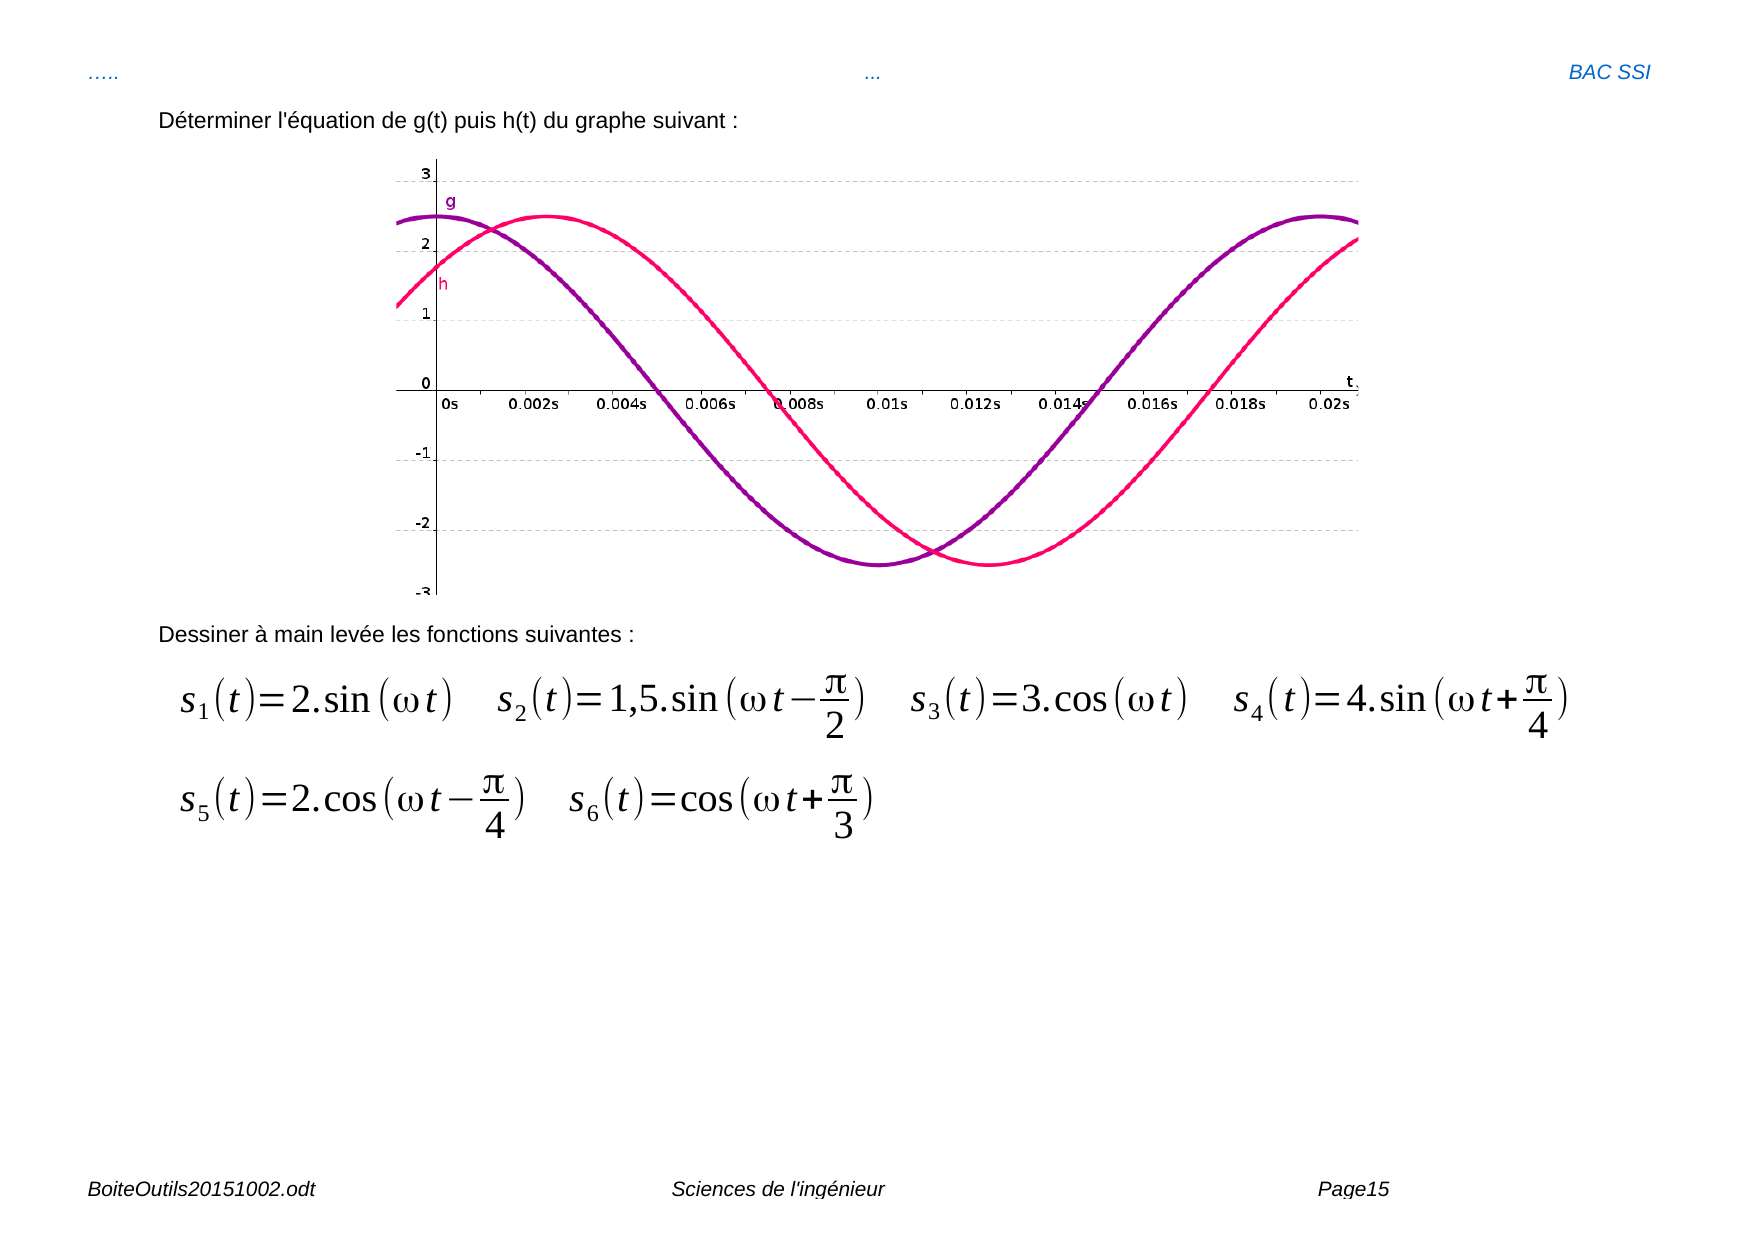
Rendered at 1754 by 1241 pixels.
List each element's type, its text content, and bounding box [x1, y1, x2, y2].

text Déterminer l'équation de g(t) puis h(t) du graphe suivant : [158, 107, 1668, 133]
text Dessiner à main levée les fonctions suivantes : [158, 621, 1668, 647]
picture [396, 159, 1359, 595]
